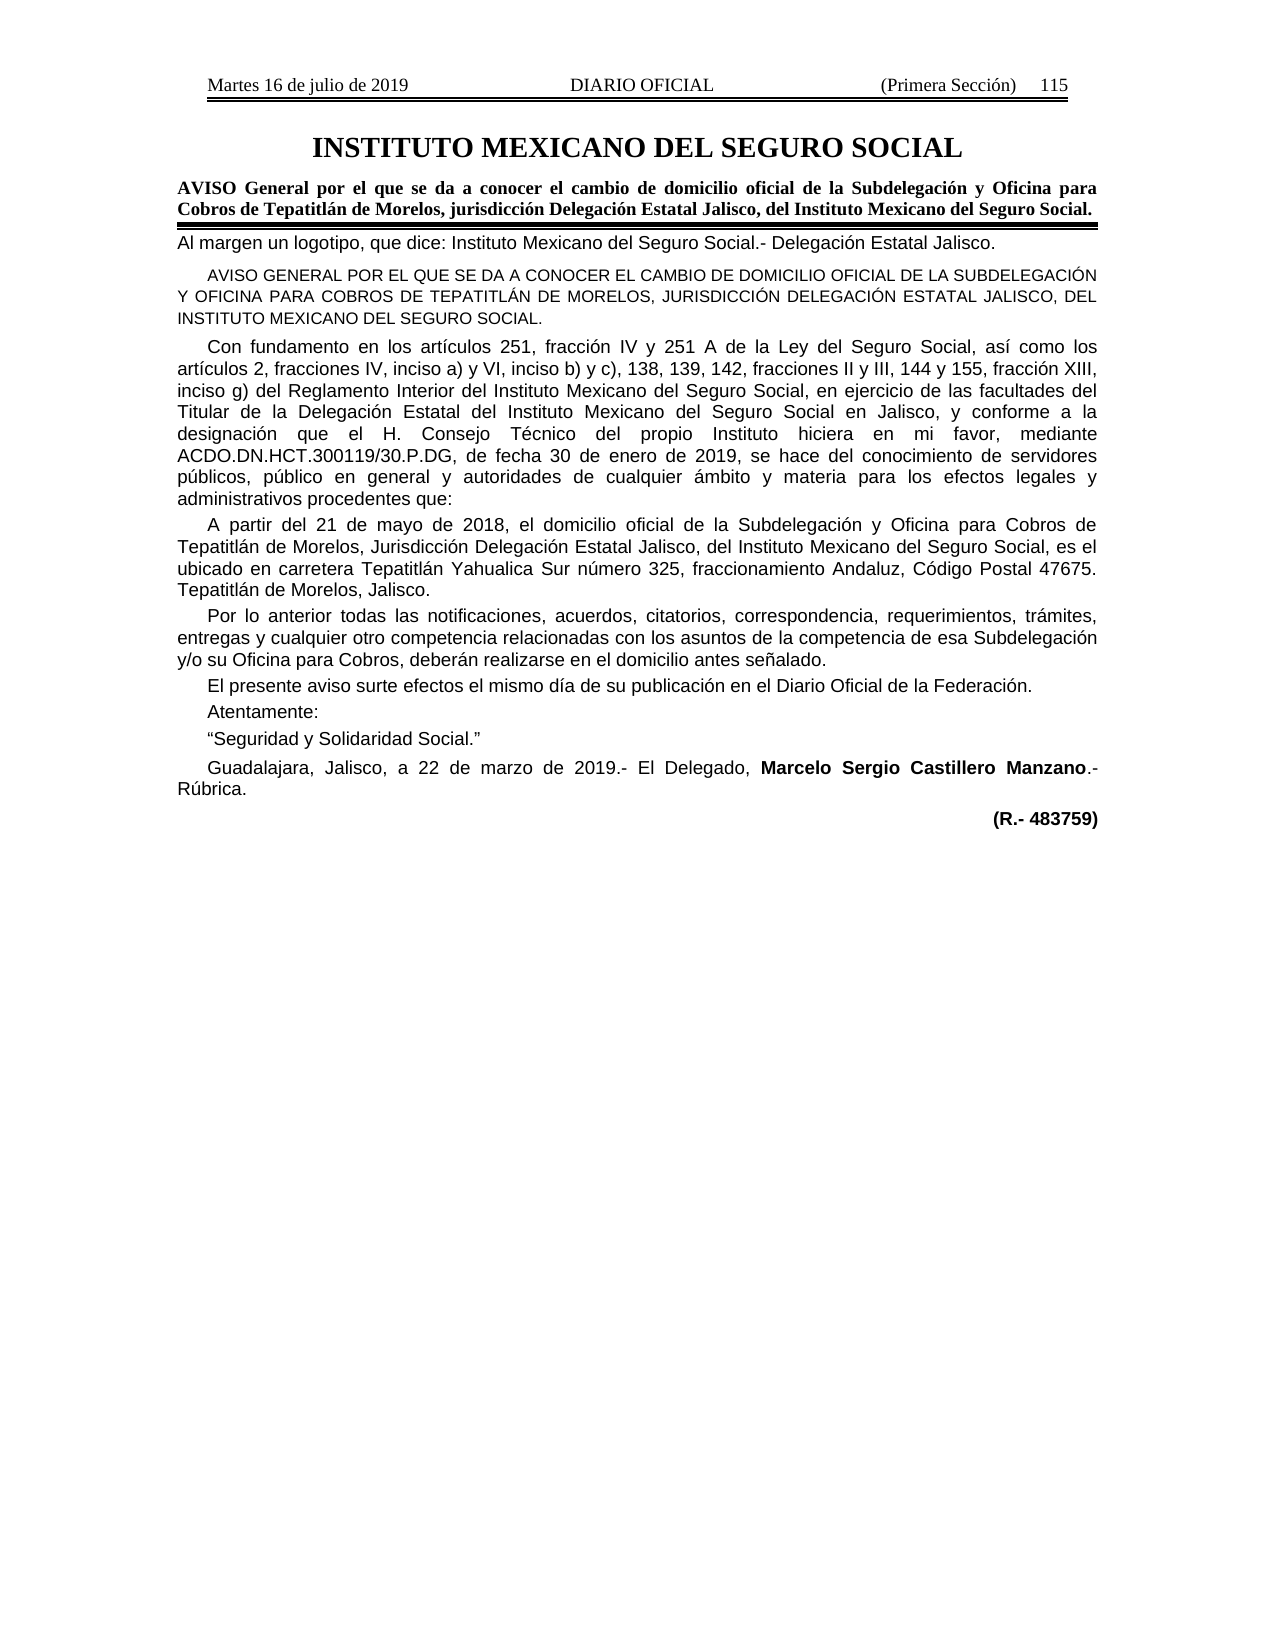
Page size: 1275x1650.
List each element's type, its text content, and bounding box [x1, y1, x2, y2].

text AVISO General por el que se da a conocer el cambio de domicilio oficial de la Subdelegación y Oficina para Cobros de Tepatitlán de Morelos, jurisdicción Delegación Estatal Jalisco, del Instituto Mexicano del Seguro Social. [177, 177, 1098, 222]
text “Seguridad y Solidaridad Social.” [177, 728, 1098, 749]
text Por lo anterior todas las notificaciones, acuerdos, citatorios, correspondencia, requerimientos, trámites, entregas y cualquier otro competencia relacionadas con los asuntos de la competencia de esa Subdelegación y/o su Oficina para Cobros, deberán realizarse en el domicilio antes señalado. [177, 606, 1098, 671]
text Atentamente: [177, 701, 1098, 723]
text Guadalajara, Jalisco, a 22 de marzo de 2019.- El Delegado, Marcelo Sergio Castillero Manzano.- Rúbrica. [177, 757, 1098, 800]
text (R.- 483759) [177, 808, 1098, 829]
text El presente aviso surte efectos el mismo día de su publicación en el Diario Oficial de la Federación. [177, 675, 1098, 697]
text A partir del 21 de mayo de 2018, el domicilio oficial de la Subdelegación y Oficina para Cobros de Tepatitlán de Morelos, Jurisdicción Delegación Estatal Jalisco, del Instituto Mexicano del Seguro Social, es el ubicado en carretera Tepatitlán Yahualica Sur número 325, fraccionamiento Andaluz, Código Postal 47675. Tepatitlán de Morelos, Jalisco. [177, 514, 1098, 601]
text Al margen un logotipo, que dice: Instituto Mexicano del Seguro Social.- Delegación Estatal Jalisco. [177, 230, 1098, 253]
text AVISO GENERAL POR EL QUE SE DA A CONOCER EL CAMBIO DE DOMICILIO OFICIAL DE LA SUBDELEGACIÓN Y OFICINA PARA COBROS DE TEPATITLÁN DE MORELOS, JURISDICCIÓN DELEGACIÓN ESTATAL JALISCO, DEL INSTITUTO MEXICANO DEL SEGURO SOCIAL. [177, 264, 1098, 329]
text Con fundamento en los artículos 251, fracción IV y 251 A de la Ley del Seguro Social, así como los artículos 2, fracciones IV, inciso a) y VI, inciso b) y c), 138, 139, 142, fracciones II y III, 144 y 155, fracción XIII, inciso g) del Reglamento Interior del Instituto Mexicano del Seguro Social, en ejercicio de las facultades del Titular de la Delegación Estatal del Instituto Mexicano del Seguro Social en Jalisco, y conforme a la designación que el H. Consejo Técnico del propio Instituto hiciera en mi favor, mediante ACDO.DN.HCT.300119/30.P.DG, de fecha 30 de enero de 2019, se hace del conocimiento de servidores públicos, público en general y autoridades de cualquier ámbito y materia para los efectos legales y administrativos procedentes que: [177, 336, 1098, 510]
text INSTITUTO MEXICANO DEL SEGURO SOCIAL [177, 131, 1098, 164]
